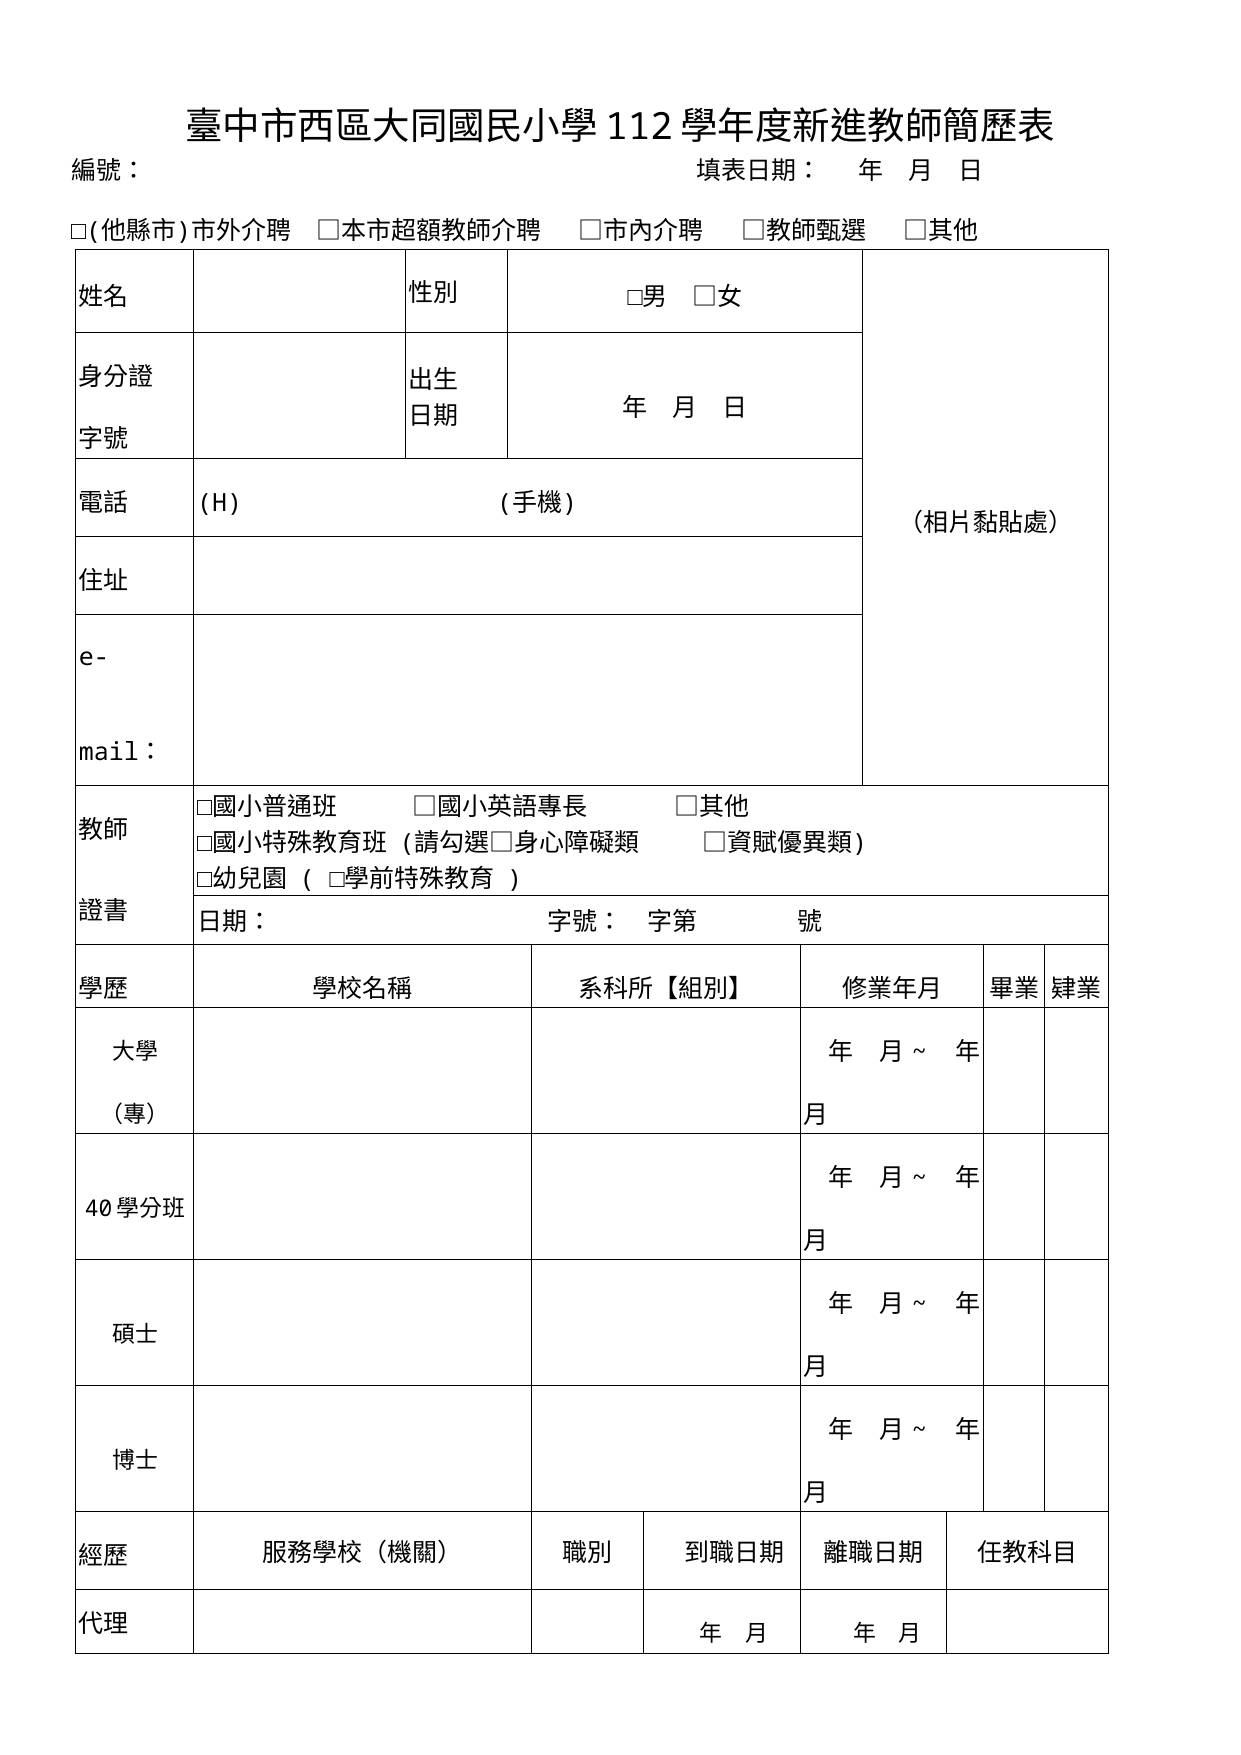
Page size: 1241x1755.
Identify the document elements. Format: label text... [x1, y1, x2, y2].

table_cell [194, 333, 405, 458]
table_cell 離職日期 [801, 1512, 946, 1589]
table_cell [984, 1260, 1044, 1385]
table_cell [194, 1134, 531, 1259]
table_cell [194, 615, 862, 785]
table_cell 身分證 字號 [76, 333, 193, 458]
table_cell 學歷 [76, 945, 193, 1007]
table_header 性別 [406, 250, 507, 332]
text 編號： 填表日期： 年 月 日 [71, 150, 1169, 187]
table_cell e-mail： [76, 615, 193, 785]
table_cell 畢業 [984, 945, 1044, 1007]
table_cell □國小普通班 □國小英語專長 □其他 □國小特殊教育班 (請勾選□身心障礙類 □資賦優異類) □幼兒園 ( □學前特殊教育 ) [194, 786, 1108, 895]
table_cell 大學（專） [76, 1008, 193, 1133]
table_cell [1045, 1008, 1108, 1133]
table_cell 碩士 [76, 1260, 193, 1385]
table_header （相片黏貼處） [863, 250, 1108, 785]
table_cell 出生 日期 [406, 333, 507, 458]
table_cell 年 月 [644, 1590, 800, 1652]
table_cell 學校名稱 [194, 945, 531, 1007]
table_header [194, 250, 405, 332]
table_cell 肄業 [1045, 945, 1108, 1007]
table_cell [532, 1386, 800, 1511]
table_cell [532, 1134, 800, 1259]
table_cell 年 月~ 年 月 [801, 1134, 983, 1259]
table_cell [984, 1008, 1044, 1133]
table_cell [1045, 1134, 1108, 1259]
table_cell [984, 1386, 1044, 1511]
table_cell [947, 1590, 1108, 1652]
table_cell 教師 證書 [76, 786, 193, 943]
table_header 姓名 [76, 250, 193, 332]
table_cell 年 月 日 [508, 333, 862, 458]
table_cell 博士 [76, 1386, 193, 1511]
table_cell 任教科目 [947, 1512, 1108, 1589]
table_cell [984, 1134, 1044, 1259]
table_cell (手機) [194, 459, 862, 536]
table_cell 電話 [76, 459, 193, 536]
table_cell 修業年月 [801, 945, 983, 1007]
table_cell [194, 1590, 531, 1652]
table_cell 系科所【組別】 [532, 945, 800, 1007]
table_cell 職別 [532, 1512, 643, 1589]
table_cell [1045, 1260, 1108, 1385]
table_cell 年 月 [801, 1590, 946, 1652]
table_cell [194, 1008, 531, 1133]
table_cell [1045, 1386, 1108, 1511]
text 臺中市西區大同國民小學112學年度新進教師簡歷表 [71, 96, 1169, 150]
table_cell [194, 1260, 531, 1385]
table_cell [532, 1260, 800, 1385]
table_cell 日期： 字號： 字第 號 [194, 896, 1108, 943]
table_cell [194, 1386, 531, 1511]
table_cell 住址 [76, 537, 193, 613]
table_cell 代理 [76, 1590, 193, 1652]
table_header □男 □女 [508, 250, 862, 332]
table_cell 到職日期 [644, 1512, 800, 1589]
table_cell [532, 1008, 800, 1133]
table_cell 年 月~ 年 月 [801, 1386, 983, 1511]
table_cell 經歷 [76, 1512, 193, 1589]
table_cell [194, 537, 862, 613]
text □(他縣市)市外介聘 □本市超額教師介聘 □市內介聘 □教師甄選 □其他 [71, 187, 1169, 249]
table_cell 年 月~ 年 月 [801, 1008, 983, 1133]
table_cell [532, 1590, 643, 1652]
table_cell 年 月~ 年 月 [801, 1260, 983, 1385]
table_cell 服務學校（機關） [194, 1512, 531, 1589]
table_cell 40學分班 [76, 1134, 193, 1259]
